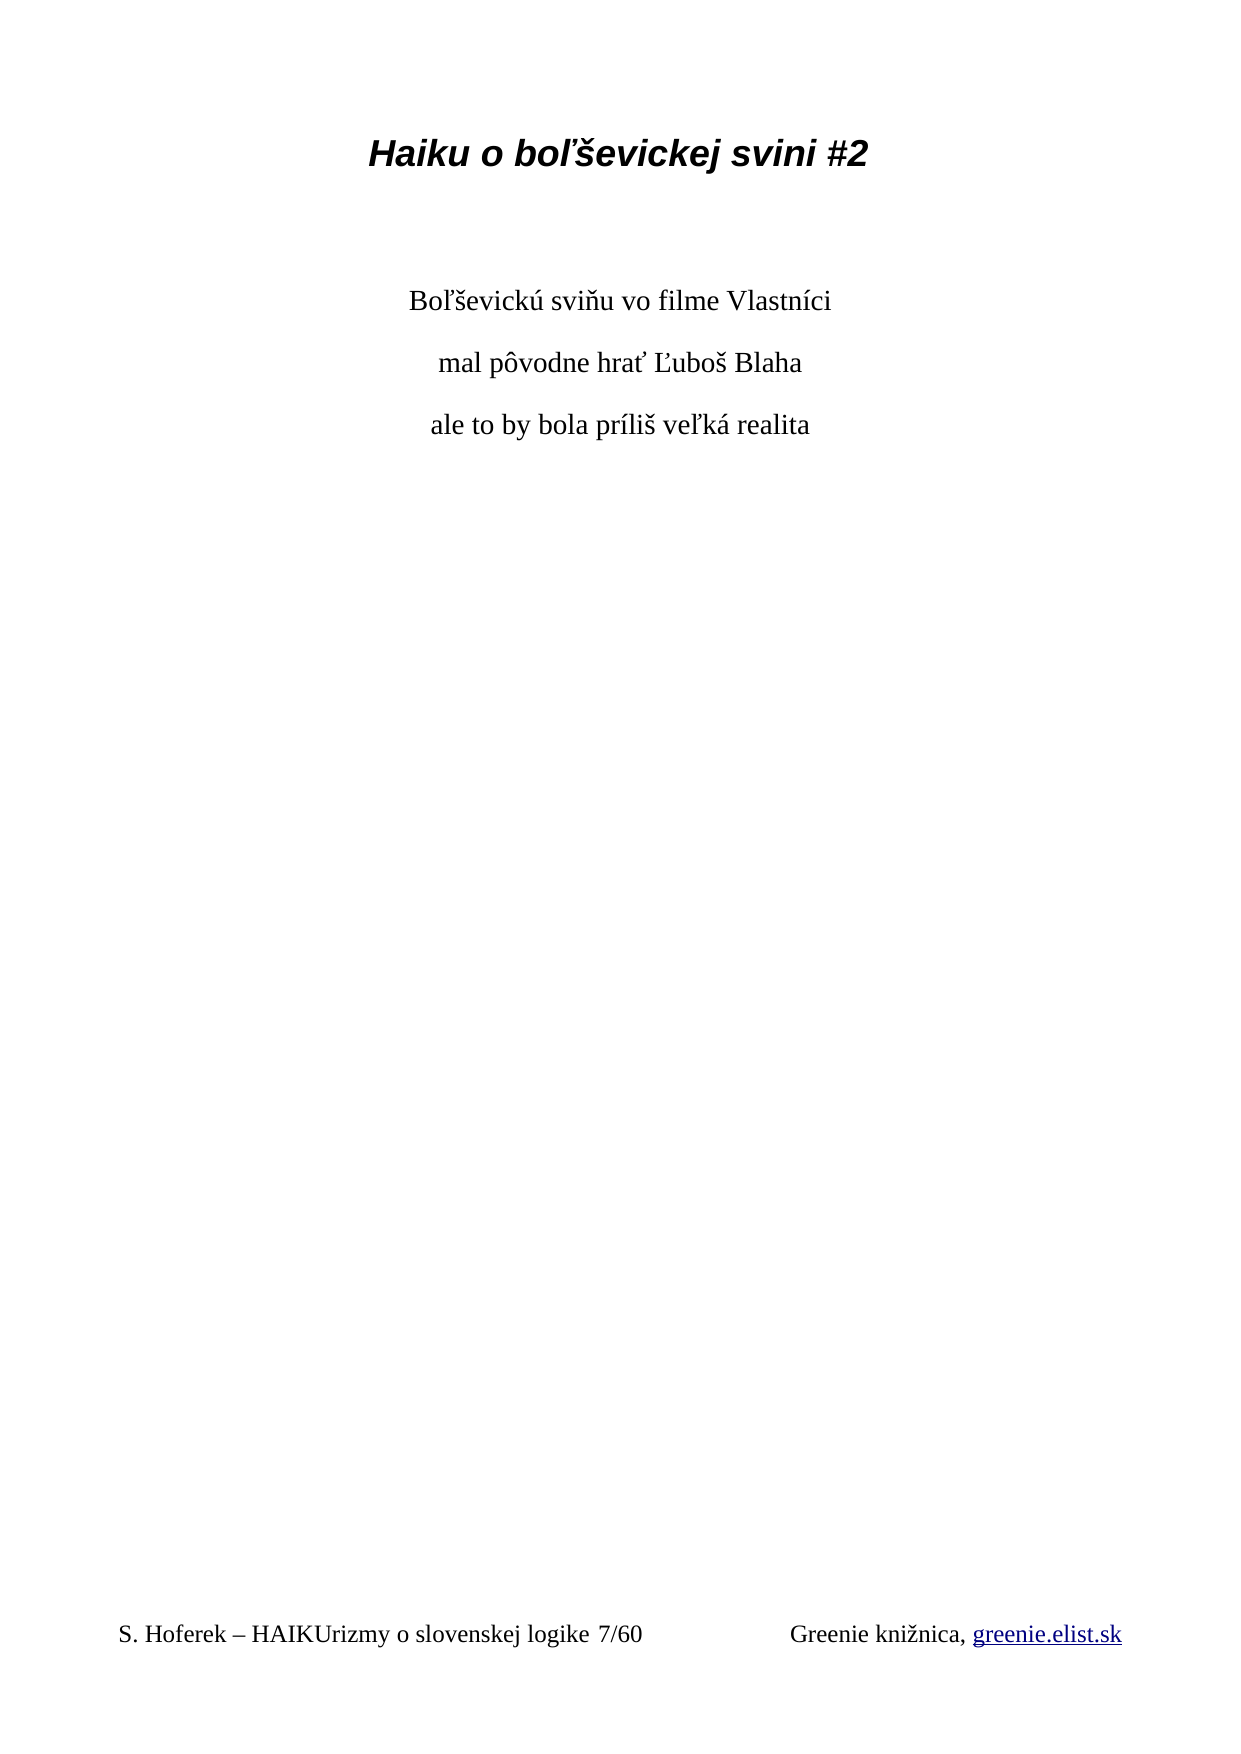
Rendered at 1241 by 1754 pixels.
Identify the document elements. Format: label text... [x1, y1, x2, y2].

text mal pôvodne hrať Ľuboš Blaha [106, 345, 1134, 378]
text Boľševickú sviňu vo filme Vlastníci [106, 283, 1134, 316]
subtitle Haiku o boľševickej svini #2 [106, 131, 1134, 174]
text ale to by bola príliš veľká realita [106, 407, 1134, 440]
